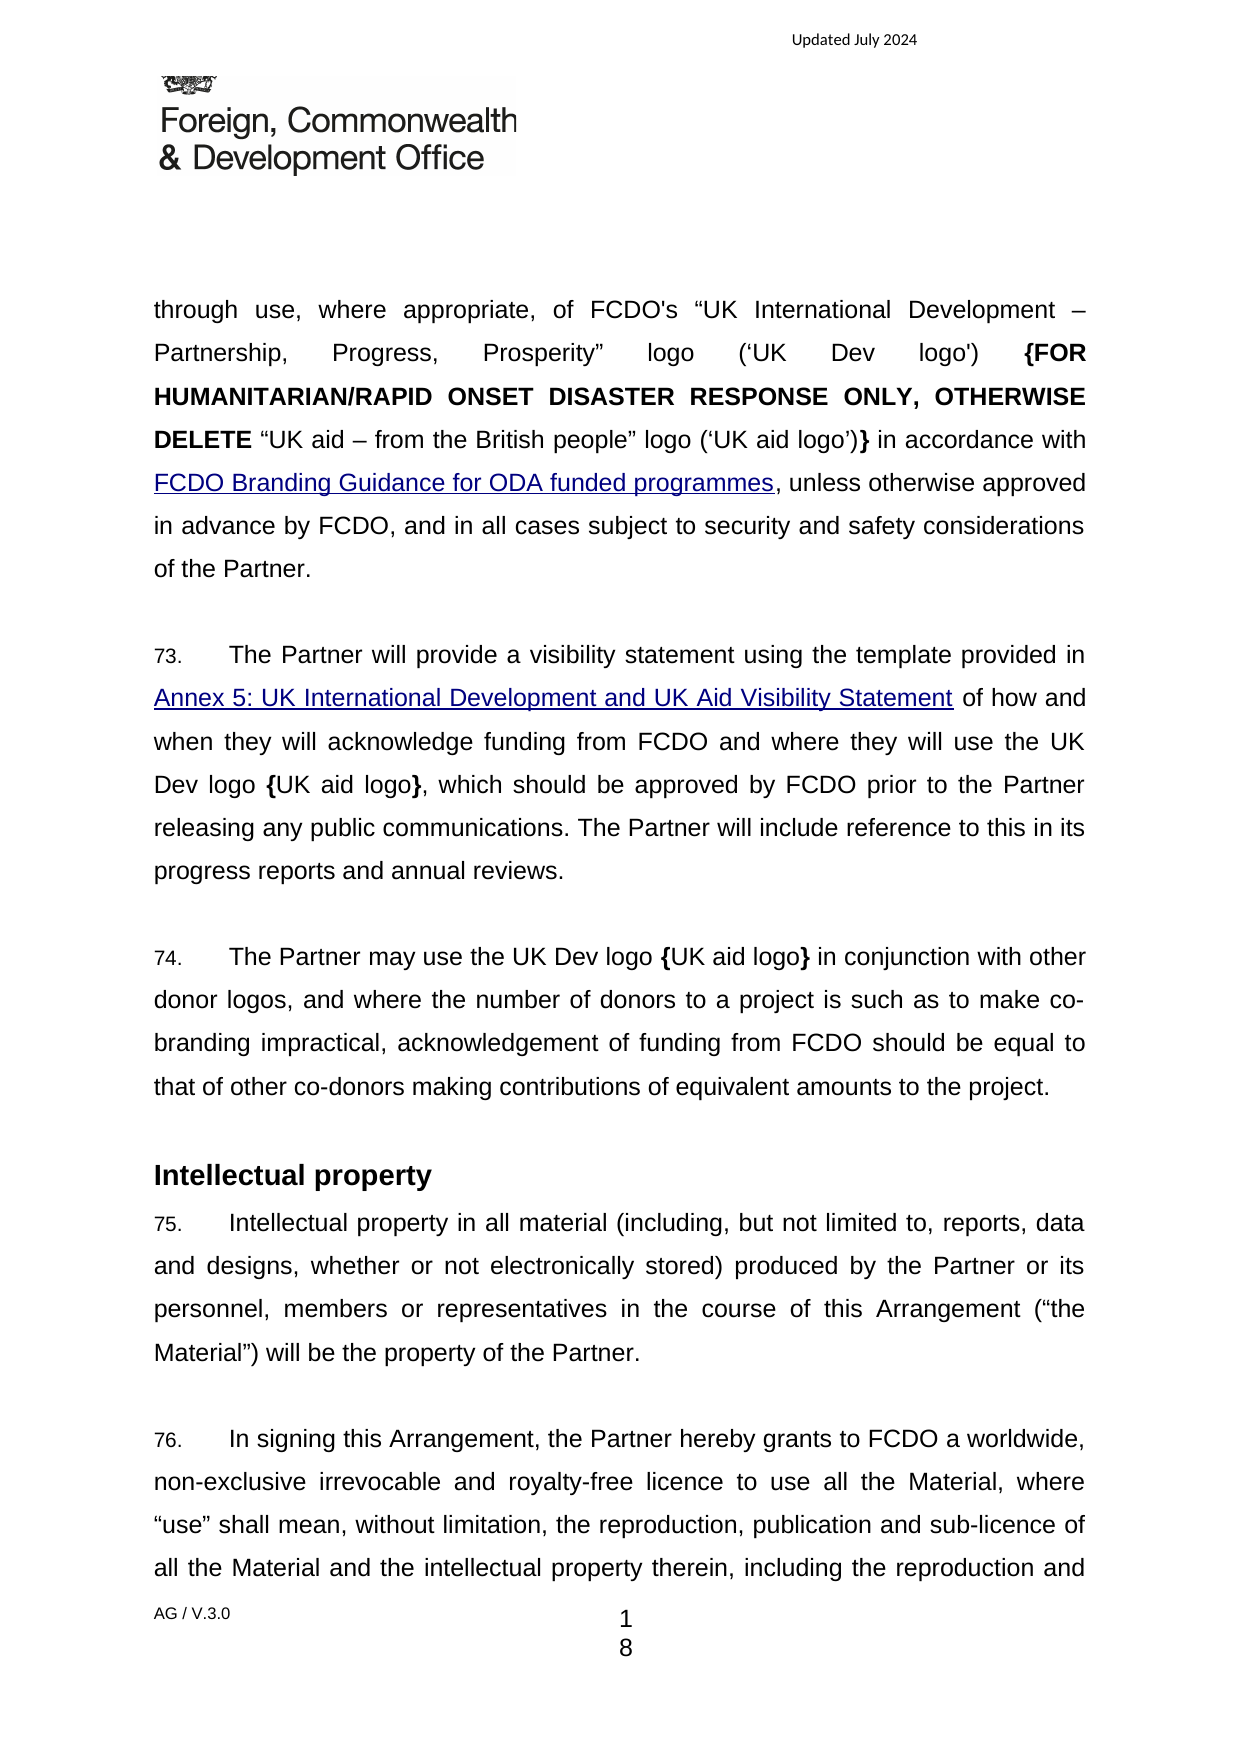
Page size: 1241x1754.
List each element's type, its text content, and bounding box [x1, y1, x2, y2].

list In signing this Arrangement, the Partner hereby grants to FCDO a worldwide, non-exclusive irrevocable and royalty-free licence to use all the Material, where “use” shall mean, without limitation, the reproduction, publication and sub-licence of all the Material and the intellectual property therein, including the reproduction and [153, 1424, 1087, 1582]
list The Partner may use the UK Dev logo {UK aid logo} in conjunction with other donor logos, and where the number of donors to a project is such as to make co-branding impractical, acknowledgement of funding from FCDO should be equal to that of other co-donors making contributions of equivalent amounts to the project. [153, 942, 1087, 1100]
list Intellectual property in all material (including, but not limited to, reports, data and designs, whether or not electronically stored) produced by the Partner or its personnel, members or representatives in the course of this Arrangement (“the Material”) will be the property of the Partner. [153, 1208, 1087, 1366]
list Intellectual property [153, 1158, 1087, 1191]
list through use, where appropriate, of FCDO's “UK International Development – Partnership, Progress, Prosperity” logo (‘UK Dev logo') {FOR HUMANITARIAN/RAPID ONSET DISASTER RESPONSE ONLY, OTHERWISE DELETE “UK aid – from the British people” logo (‘UK aid logo’)} in accordance with FCDO Branding Guidance for ODA funded programmes, unless otherwise approved in advance by FCDO, and in all cases subject to security and safety considerations of the Partner. [153, 295, 1087, 583]
list The Partner will provide a visibility statement using the template provided in Annex 5: UK International Development and UK Aid Visibility Statement of how and when they will acknowledge funding from FCDO and where they will use the UK Dev logo {UK aid logo}, which should be approved by FCDO prior to the Partner releasing any public communications. The Partner will include reference to this in its progress reports and annual reviews. [153, 640, 1087, 885]
